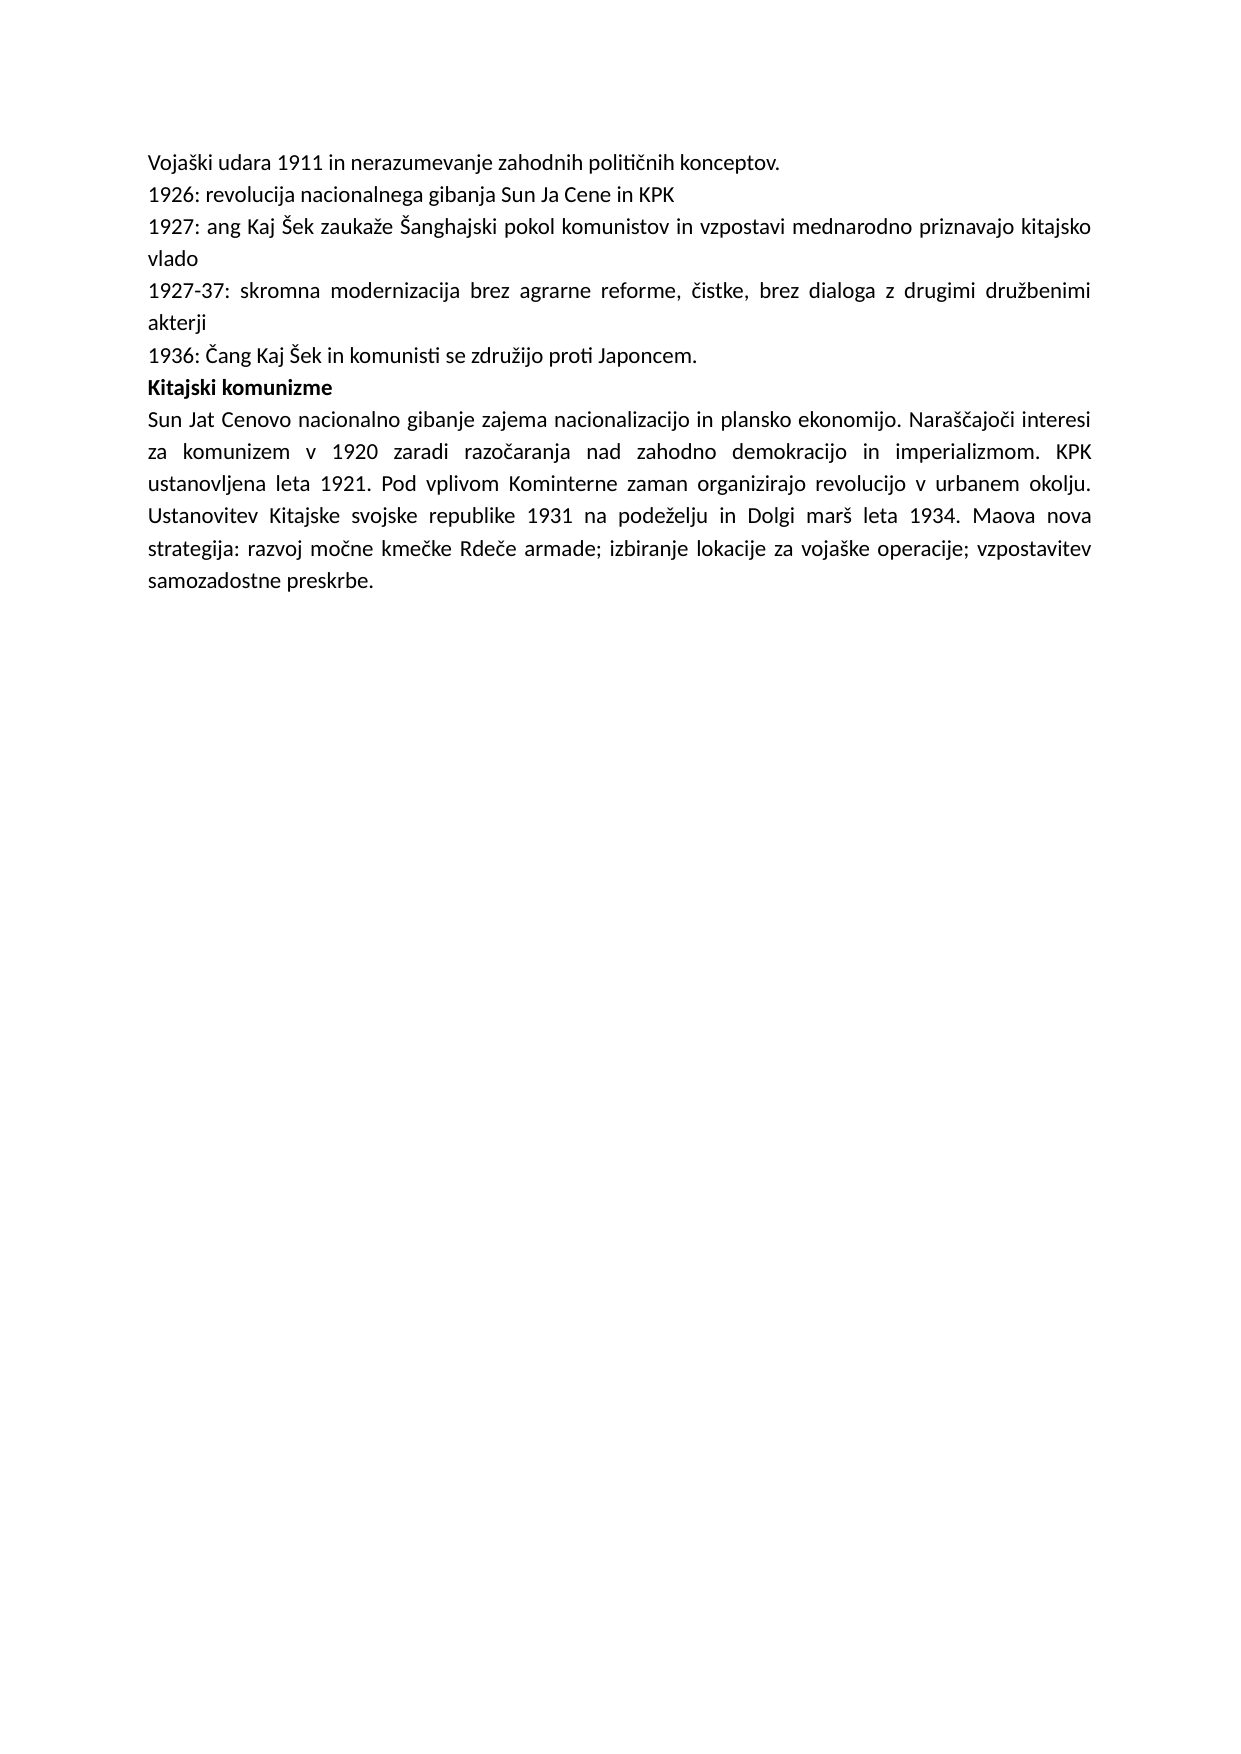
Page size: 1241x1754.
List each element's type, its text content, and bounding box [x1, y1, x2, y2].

text 1927-37: skromna modernizacija brez agrarne reforme, čistke, brez dialoga z drugimi družbenimi akterji [148, 276, 1093, 337]
text Kitajski komunizme [148, 373, 1093, 401]
text 1936: Čang Kaj Šek in komunisti se združijo proti Japoncem. [148, 341, 1093, 369]
text Sun Jat Cenovo nacionalno gibanje zajema nacionalizacijo in plansko ekonomijo. Naraščajoči interesi za komunizem v 1920 zaradi razočaranja nad zahodno demokracijo in imperializmom. KPK ustanovljena leta 1921. Pod vplivom Kominterne zaman organizirajo revolucijo v urbanem okolju. Ustanovitev Kitajske svojske republike 1931 na podeželju in Dolgi marš leta 1934. Maova nova strategija: razvoj močne kmečke Rdeče armade; izbiranje lokacije za vojaške operacije; vzpostavitev samozadostne preskrbe. [148, 405, 1093, 594]
text Vojaški udara 1911 in nerazumevanje zahodnih političnih konceptov. [148, 148, 1093, 176]
text 1927: ang Kaj Šek zaukaže Šanghajski pokol komunistov in vzpostavi mednarodno priznavajo kitajsko vlado [148, 212, 1093, 272]
text 1926: revolucija nacionalnega gibanja Sun Ja Cene in KPK [148, 180, 1093, 208]
